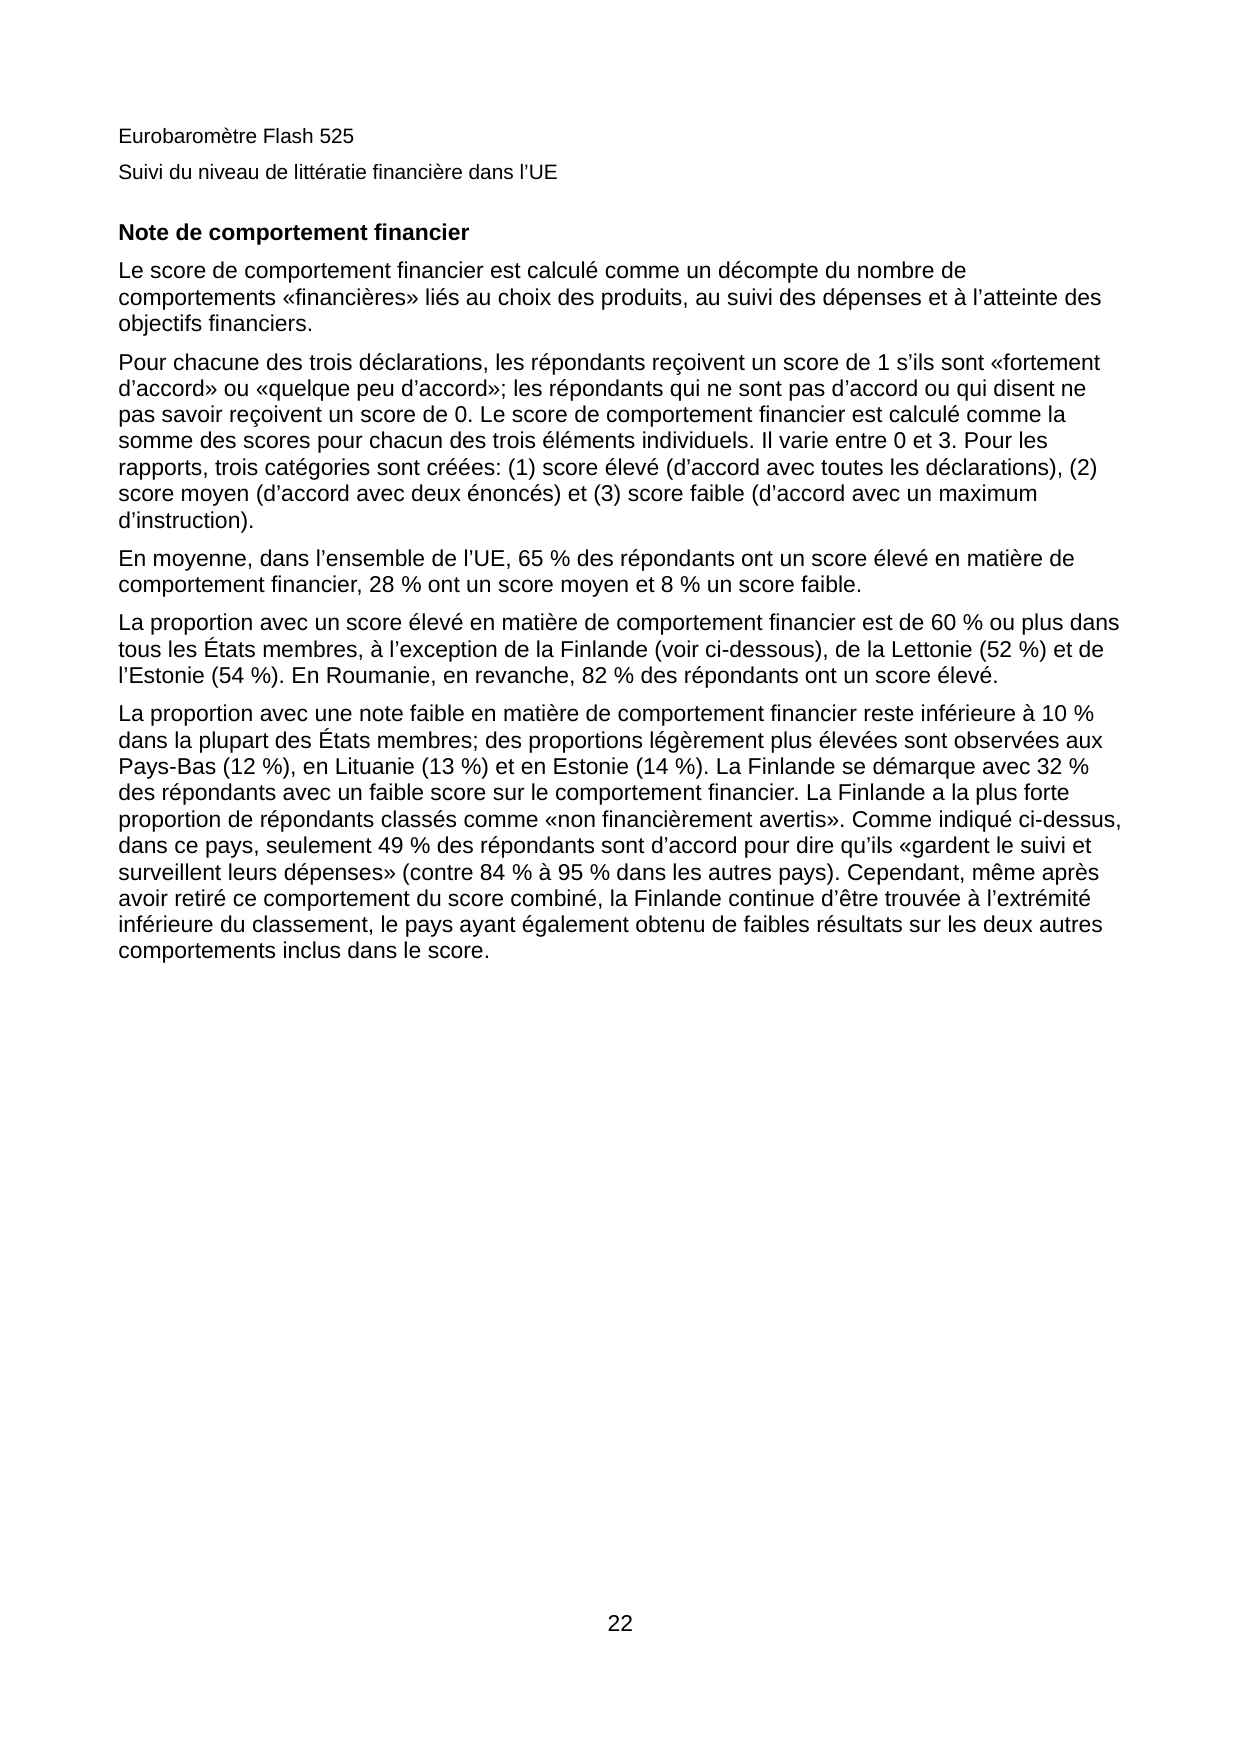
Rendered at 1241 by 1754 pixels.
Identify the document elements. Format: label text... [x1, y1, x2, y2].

text La proportion avec un score élevé en matière de comportement financier est de 60 % ou plus dans tous les États membres, à l’exception de la Finlande (voir ci-dessous), de la Lettonie (52 %) et de l’Estonie (54 %). En Roumanie, en revanche, 82 % des répondants ont un score élevé. [118, 609, 1122, 688]
text Pour chacune des trois déclarations, les répondants reçoivent un score de 1 s’ils sont «fortement d’accord» ou «quelque peu d’accord»; les répondants qui ne sont pas d’accord ou qui disent ne pas savoir reçoivent un score de 0. Le score de comportement financier est calculé comme la somme des scores pour chacun des trois éléments individuels. Il varie entre 0 et 3. Pour les rapports, trois catégories sont créées: (1) score élevé (d’accord avec toutes les déclarations), (2) score moyen (d’accord avec deux énoncés) et (3) score faible (d’accord avec un maximum d’instruction). [118, 348, 1122, 533]
text La proportion avec une note faible en matière de comportement financier reste inférieure à 10 % dans la plupart des États membres; des proportions légèrement plus élevées sont observées aux Pays-Bas (12 %), en Lituanie (13 %) et en Estonie (14 %). La Finlande se démarque avec 32 % des répondants avec un faible score sur le comportement financier. La Finlande a la plus forte proportion de répondants classés comme «non financièrement avertis». Comme indiqué ci-dessus, dans ce pays, seulement 49 % des répondants sont d’accord pour dire qu’ils «gardent le suivi et surveillent leurs dépenses» (contre 84 % à 95 % dans les autres pays). Cependant, même après avoir retiré ce comportement du score combiné, la Finlande continue d’être trouvée à l’extrémité inférieure du classement, le pays ayant également obtenu de faibles résultats sur les deux autres comportements inclus dans le score. [118, 700, 1122, 964]
text En moyenne, dans l’ensemble de l’UE, 65 % des répondants ont un score élevé en matière de comportement financier, 28 % ont un score moyen et 8 % un score faible. [118, 545, 1122, 597]
text Le score de comportement financier est calculé comme un décompte du nombre de comportements «financières» liés au choix des produits, au suivi des dépenses et à l’atteinte des objectifs financiers. [118, 257, 1122, 337]
text Note de comportement financier [118, 219, 1122, 246]
